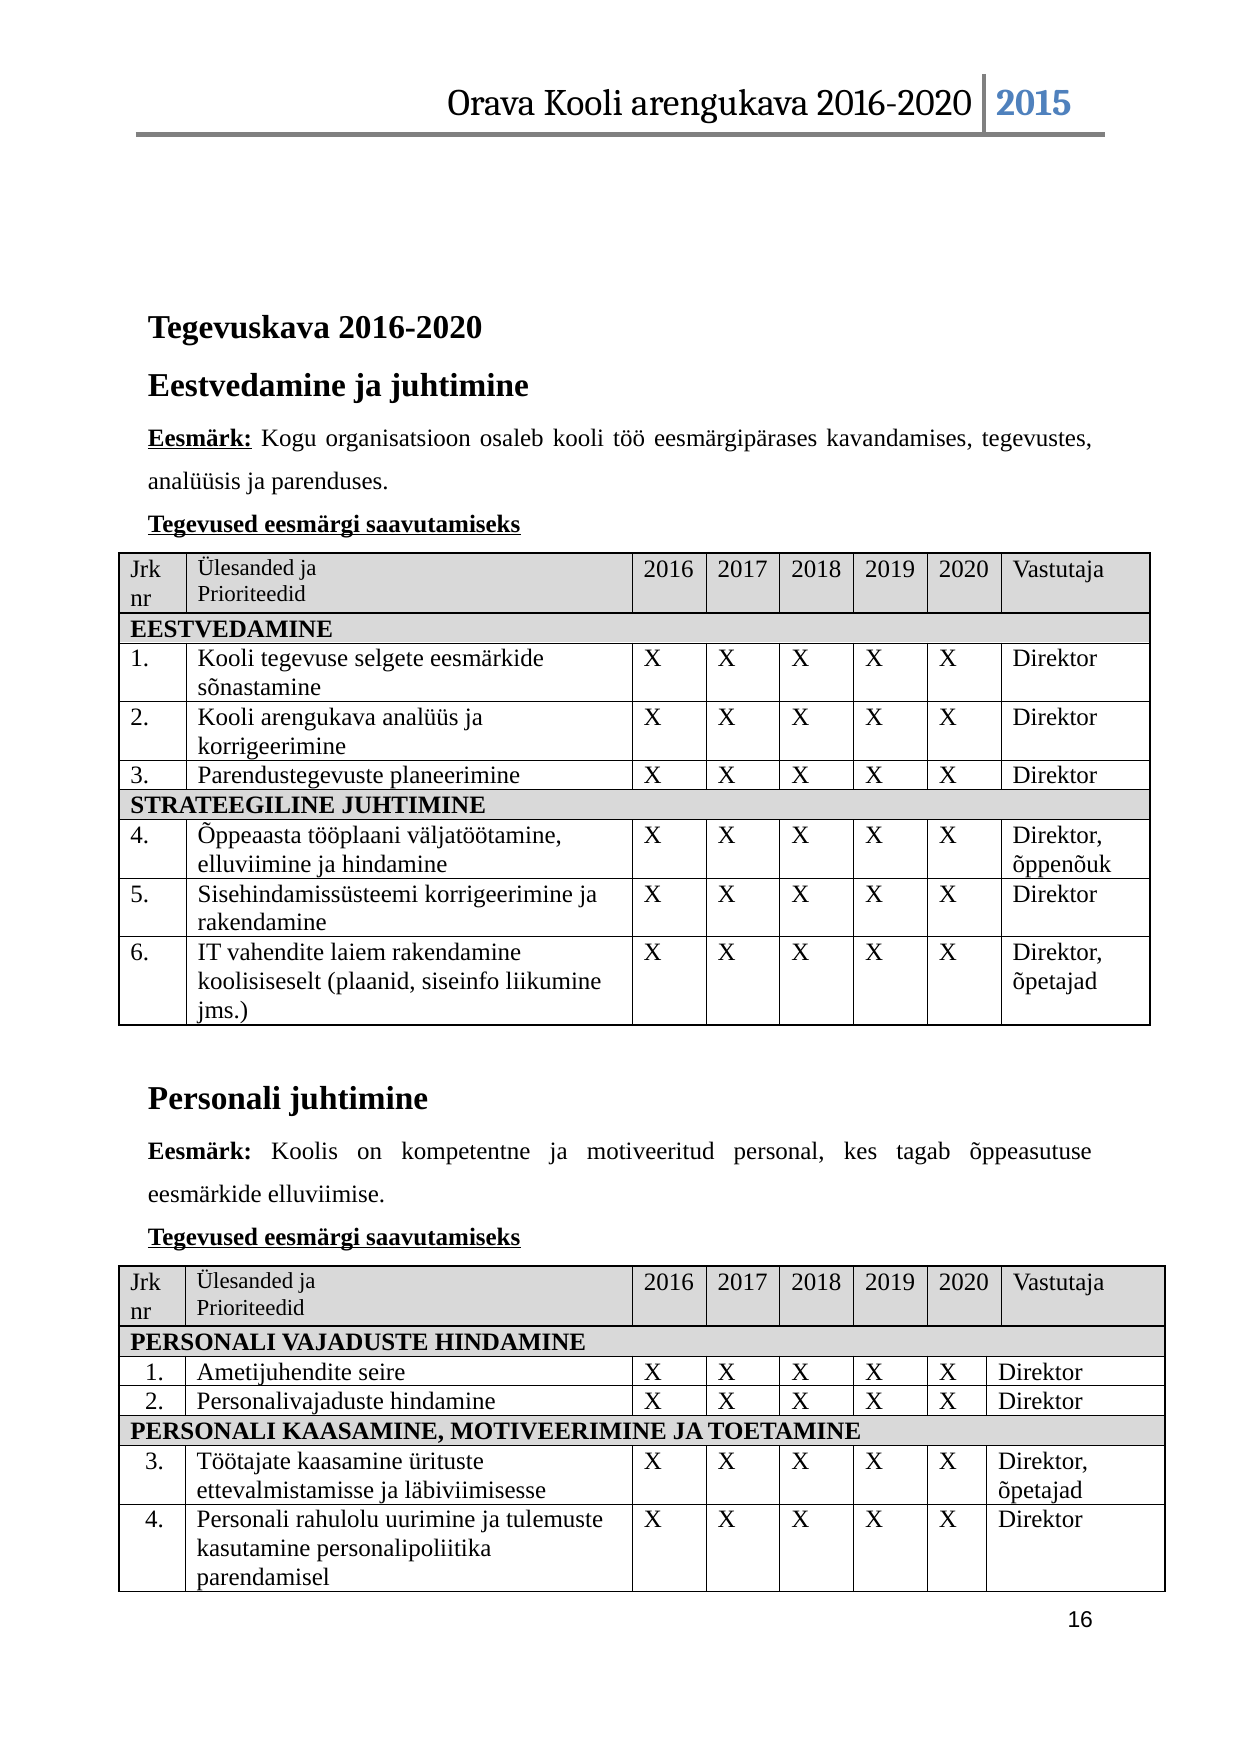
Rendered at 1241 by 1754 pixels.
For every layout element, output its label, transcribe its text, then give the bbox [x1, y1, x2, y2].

table_cell PERSONALI VAJADUSTE HINDAMINE [120, 1327, 1164, 1356]
table_cell X [780, 820, 853, 878]
table_cell X [707, 761, 779, 789]
table_cell Direktor, õpetajad [1002, 937, 1149, 1023]
table_cell X [633, 761, 706, 789]
table_cell X [928, 1505, 986, 1591]
table_cell Direktor, õpetajad [987, 1446, 1164, 1503]
table_cell X [780, 644, 853, 701]
table_cell Parendustegevuste planeerimine [187, 761, 632, 789]
table_cell [120, 1357, 185, 1385]
table_cell X [780, 937, 853, 1023]
table_cell X [854, 644, 927, 701]
table_cell X [928, 702, 1001, 759]
table_cell X [633, 1386, 706, 1415]
table_header Ülesanded ja Prioriteedid [187, 554, 632, 612]
table_cell X [633, 1357, 706, 1385]
table_cell PERSONALI KAASAMINE, MOTIVEERIMINE JA TOETAMINE [120, 1416, 1164, 1445]
table_header Jrk nr [120, 1267, 185, 1325]
table_header 2020 [928, 1267, 1001, 1325]
table_cell X [633, 879, 706, 936]
table_cell X [707, 644, 779, 701]
table_cell IT vahendite laiem rakendamine koolisiseselt (plaanid, siseinfo liikumine jms.) [187, 937, 632, 1023]
table_cell X [707, 1357, 779, 1385]
table_cell Kooli arengukava analüüs ja korrigeerimine [187, 702, 632, 759]
table_cell 2. [120, 702, 186, 759]
table_cell Ametijuhendite seire [186, 1357, 632, 1385]
table_header 2019 [854, 554, 927, 612]
table_cell X [780, 1446, 853, 1503]
table_cell [120, 1446, 185, 1503]
table_cell X [854, 761, 927, 789]
table_cell X [707, 1386, 779, 1415]
table_cell STRATEEGILINE JUHTIMINE [120, 790, 1149, 819]
table_cell X [707, 702, 779, 759]
table_cell Personalivajaduste hindamine [186, 1386, 632, 1415]
text Eesmärk: Kogu organisatsioon osaleb kooli töö eesmärgipärases kavandamises, tegevustes, analüüsis ja parenduses. [148, 423, 1093, 494]
table_cell X [707, 937, 779, 1023]
table_cell X [780, 1357, 853, 1385]
table_cell X [633, 1446, 706, 1503]
table_cell X [780, 761, 853, 789]
table_cell X [780, 702, 853, 759]
table_cell [120, 1386, 185, 1415]
table_header 2018 [780, 554, 853, 612]
table_cell Õppeaasta tööplaani väljatöötamine, elluviimine ja hindamine [187, 820, 632, 878]
table_cell X [707, 1446, 779, 1503]
table_cell Sisehindamissüsteemi korrigeerimine ja rakendamine [187, 879, 632, 936]
table_cell X [707, 879, 779, 936]
table_cell X [854, 1386, 927, 1415]
table_cell X [928, 820, 1001, 878]
table_cell Direktor [1002, 702, 1149, 759]
table_cell 1. [120, 644, 186, 701]
text Tegevused eesmärgi saavutamiseks [148, 1222, 1093, 1251]
table_cell 3. [120, 761, 186, 789]
table_cell X [928, 937, 1001, 1023]
table_header Ülesanded ja Prioriteedid [186, 1267, 632, 1325]
table_cell Direktor [987, 1357, 1164, 1385]
table_header 2017 [707, 554, 779, 612]
table_cell Direktor [1002, 761, 1149, 789]
table_cell X [854, 937, 927, 1023]
table_cell X [854, 1357, 927, 1385]
table_cell X [633, 820, 706, 878]
table_cell [120, 1505, 185, 1591]
text Tegevused eesmärgi saavutamiseks [148, 509, 1093, 538]
table_cell X [854, 879, 927, 936]
table_cell X [633, 644, 706, 701]
table_cell X [928, 761, 1001, 789]
table_cell Direktor [1002, 644, 1149, 701]
table_cell X [928, 1446, 986, 1503]
table_cell X [633, 1505, 706, 1591]
table_cell Direktor [987, 1505, 1164, 1591]
subtitle Tegevuskava 2016-2020 [148, 308, 1093, 346]
table_header 2019 [854, 1267, 927, 1325]
table_header Vastutaja [1002, 554, 1149, 612]
table_cell X [633, 702, 706, 759]
table_cell Töötajate kaasamine ürituste ettevalmistamisse ja läbiviimisesse [186, 1446, 632, 1503]
table_cell X [928, 644, 1001, 701]
table_cell Direktor, õppenõuk [1002, 820, 1149, 878]
table_cell X [854, 702, 927, 759]
table_header 2017 [707, 1267, 779, 1325]
table_cell X [633, 937, 706, 1023]
table_cell X [854, 1446, 927, 1503]
subtitle Personali juhtimine [148, 1078, 1093, 1117]
table_header Vastutaja [1002, 1267, 1164, 1325]
table_cell X [854, 820, 927, 878]
table_cell X [780, 879, 853, 936]
table_cell X [780, 1386, 853, 1415]
table_cell EESTVEDAMINE [120, 614, 1149, 642]
table_cell 6. [120, 937, 186, 1023]
table_cell 5. [120, 879, 186, 936]
table_cell X [928, 1386, 986, 1415]
table_header 2016 [633, 1267, 706, 1325]
table_cell X [928, 1357, 986, 1385]
table_cell Direktor [1002, 879, 1149, 936]
table_header 2020 [928, 554, 1001, 612]
table_cell X [707, 1505, 779, 1591]
table_cell 4. [120, 820, 186, 878]
table_cell Kooli tegevuse selgete eesmärkide sõnastamine [187, 644, 632, 701]
table_cell Direktor [987, 1386, 1164, 1415]
table_header Jrk nr [120, 554, 186, 612]
table_cell X [707, 820, 779, 878]
table_cell X [854, 1505, 927, 1591]
table_cell X [780, 1505, 853, 1591]
subtitle Eestvedamine ja juhtimine [148, 365, 1093, 403]
table_cell X [928, 879, 1001, 936]
table_header 2018 [780, 1267, 853, 1325]
table_header 2016 [633, 554, 706, 612]
table_cell Personali rahulolu uurimine ja tulemuste kasutamine personalipoliitika parendamisel [186, 1505, 632, 1591]
text Eesmärk: Koolis on kompetentne ja motiveeritud personal, kes tagab õppeasutuse eesmärkide elluviimise. [148, 1136, 1093, 1208]
